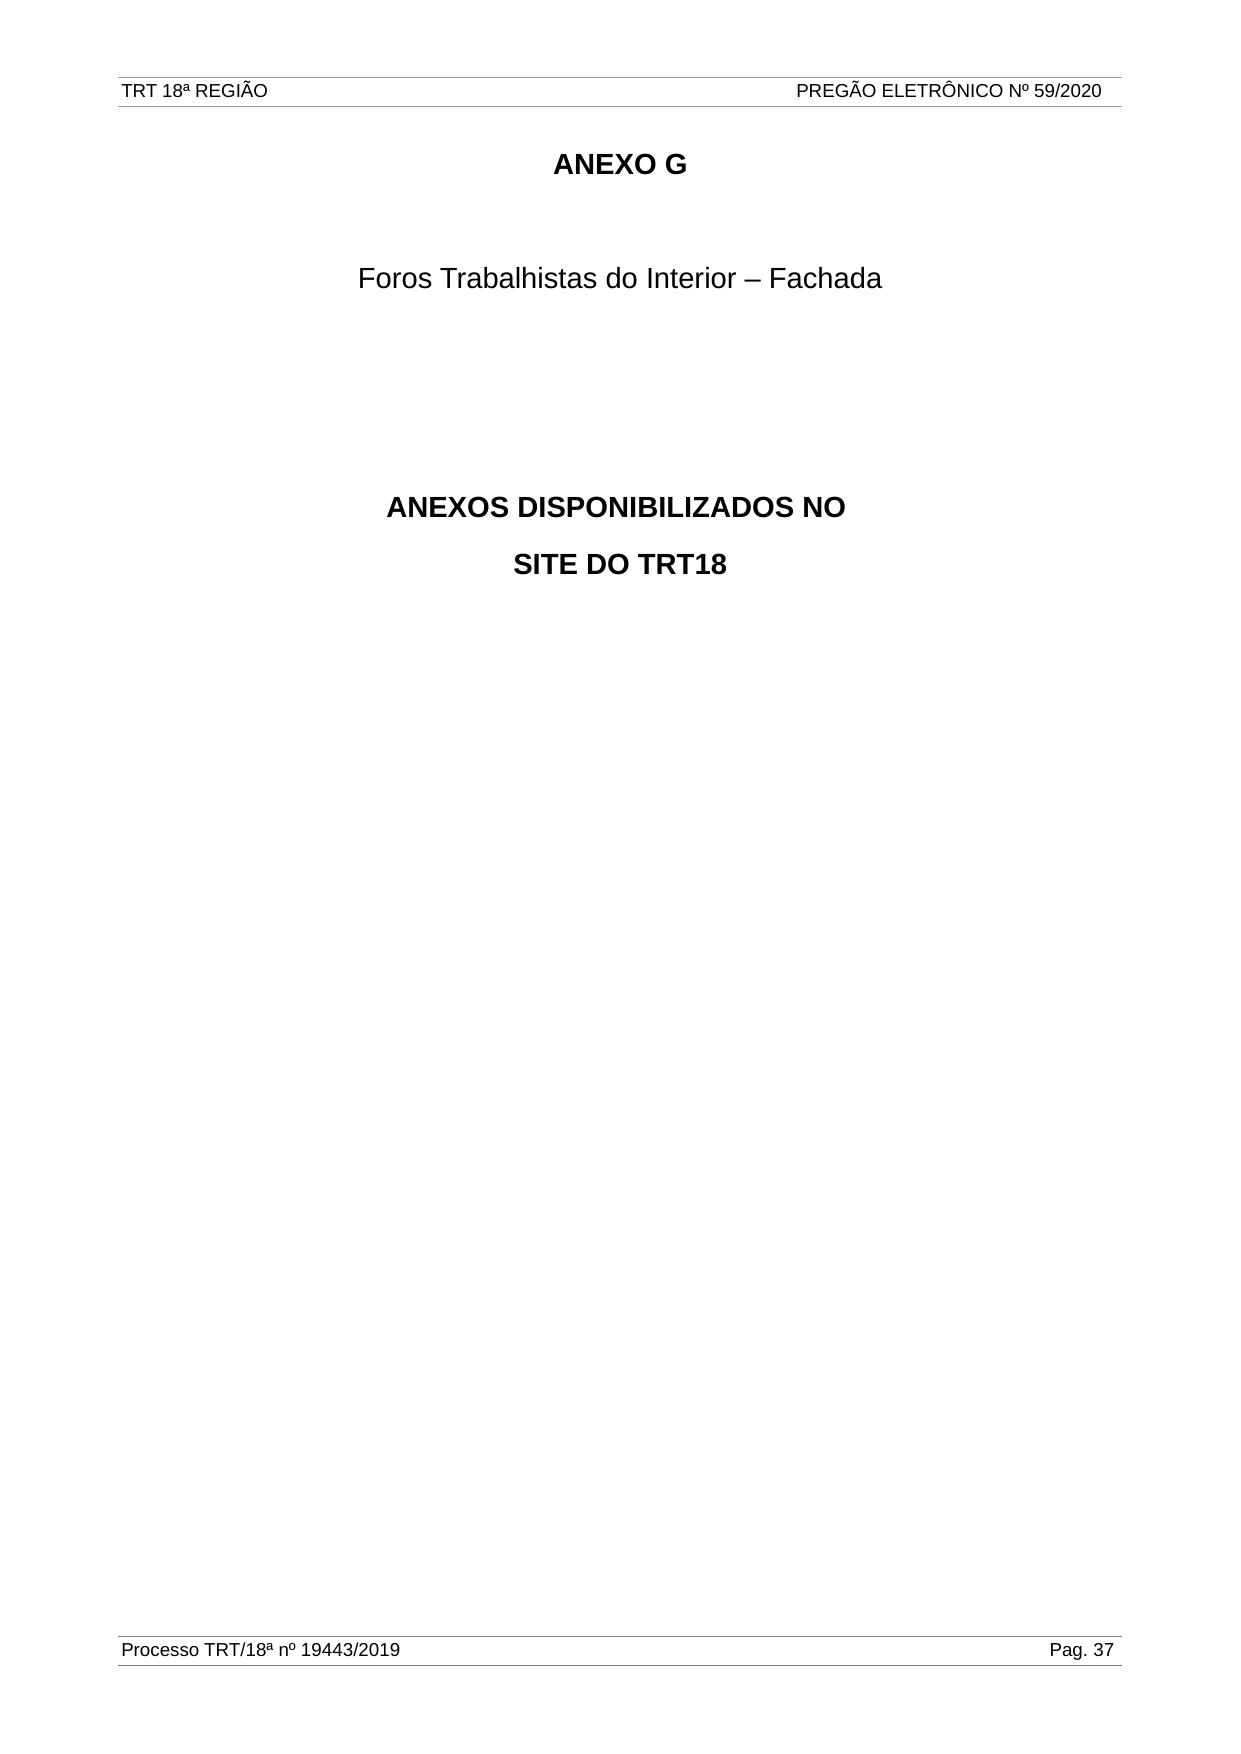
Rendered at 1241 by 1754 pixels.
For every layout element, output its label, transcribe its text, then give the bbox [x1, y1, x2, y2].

text ANEXOS DISPONIBILIZADOS NO [118, 490, 1122, 523]
text SITE DO TRT18 [118, 547, 1122, 580]
text ANEXO G [118, 147, 1122, 181]
text Foros Trabalhistas do Interior – Fachada [118, 261, 1122, 295]
